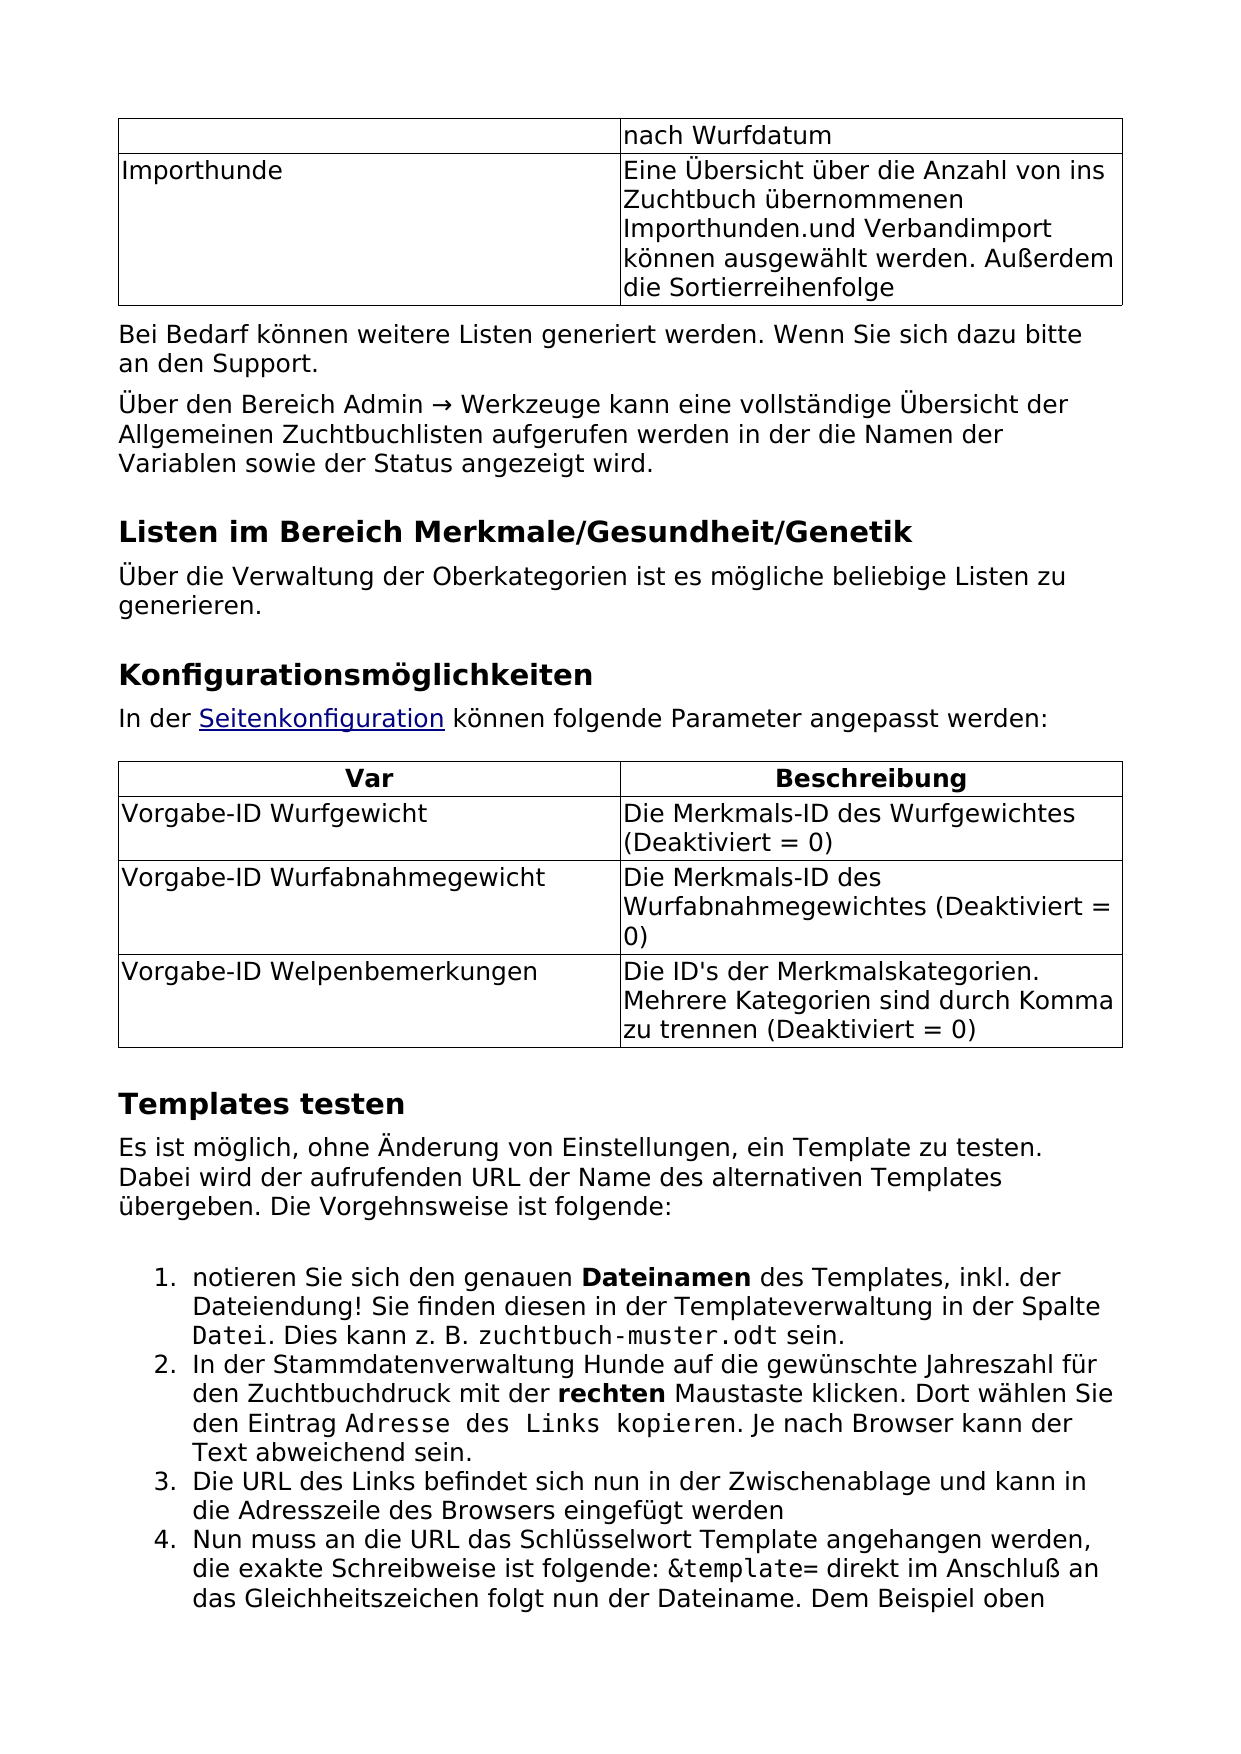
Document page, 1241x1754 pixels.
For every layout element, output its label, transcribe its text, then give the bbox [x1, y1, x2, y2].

table_cell Importhunde [119, 154, 620, 305]
subtitle Konfigurationsmöglichkeiten [118, 658, 1122, 692]
text Über den Bereich Admin → Werkzeuge kann eine vollständige Übersicht der Allgemeinen Zuchtbuchlisten aufgerufen werden in der die Namen der Variablen sowie der Status angezeigt wird. [118, 391, 1122, 478]
table_cell Vorgabe-ID Wurfabnahmegewicht [119, 861, 620, 954]
table_cell Die Merkmals-ID des Wurfgewichtes (Deaktiviert = 0) [621, 797, 1122, 860]
text Bei Bedarf können weitere Listen generiert werden. Wenn Sie sich dazu bitte an den Support. [118, 320, 1122, 378]
list Die URL des Links befindet sich nun in der Zwischenablage und kann in die Adresszeile des Browsers eingefügt werden [177, 1467, 1122, 1526]
table_header Var [119, 762, 620, 796]
table_cell nach Wurfdatum [621, 119, 1122, 153]
list notieren Sie sich den genauen Dateinamen des Templates, inkl. der Dateiendung! Sie finden diesen in der Templateverwaltung in der Spalte Datei. Dies kann z. B. zuchtbuch-muster.odt sein. [177, 1263, 1122, 1351]
table_cell Eine Übersicht über die Anzahl von ins Zuchtbuch übernommenen Importhunden.und Verbandimport können ausgewählt werden. Außerdem die Sortierreihenfolge [621, 154, 1122, 305]
table_cell Vorgabe-ID Wurfgewicht [119, 797, 620, 860]
text Es ist möglich, ohne Änderung von Einstellungen, ein Template zu testen. Dabei wird der aufrufenden URL der Name des alternativen Templates übergeben. Die Vorgehnsweise ist folgende: [118, 1133, 1122, 1221]
list In der Stammdatenverwaltung Hunde auf die gewünschte Jahreszahl für den Zuchtbuchdruck mit der rechten Maustaste klicken. Dort wählen Sie den Eintrag Adresse des Links kopieren. Je nach Browser kann der Text abweichend sein. [177, 1351, 1122, 1467]
table_cell Vorgabe-ID Welpenbemerkungen [119, 955, 620, 1047]
text In der Seitenkonfiguration können folgende Parameter angepasst werden: [118, 704, 1122, 734]
subtitle Listen im Bereich Merkmale/Gesundheit/Genetik [118, 516, 1122, 550]
table_cell Die Merkmals-ID des Wurfabnahmegewichtes (Deaktiviert = 0) [621, 861, 1122, 954]
table_cell [119, 119, 620, 153]
list Nun muss an die URL das Schlüsselwort Template angehangen werden, die exakte Schreibweise ist folgende: &template= direkt im Anschluß an das Gleichheitszeichen folgt nun der Dateiname. Dem Beispiel oben [177, 1526, 1122, 1613]
subtitle Templates testen [118, 1087, 1122, 1121]
text Über die Verwaltung der Oberkategorien ist es mögliche beliebige Listen zu generieren. [118, 562, 1122, 621]
table_cell Die ID's der Merkmalskategorien. Mehrere Kategorien sind durch Komma zu trennen (Deaktiviert = 0) [621, 955, 1122, 1047]
table_header Beschreibung [621, 762, 1122, 796]
